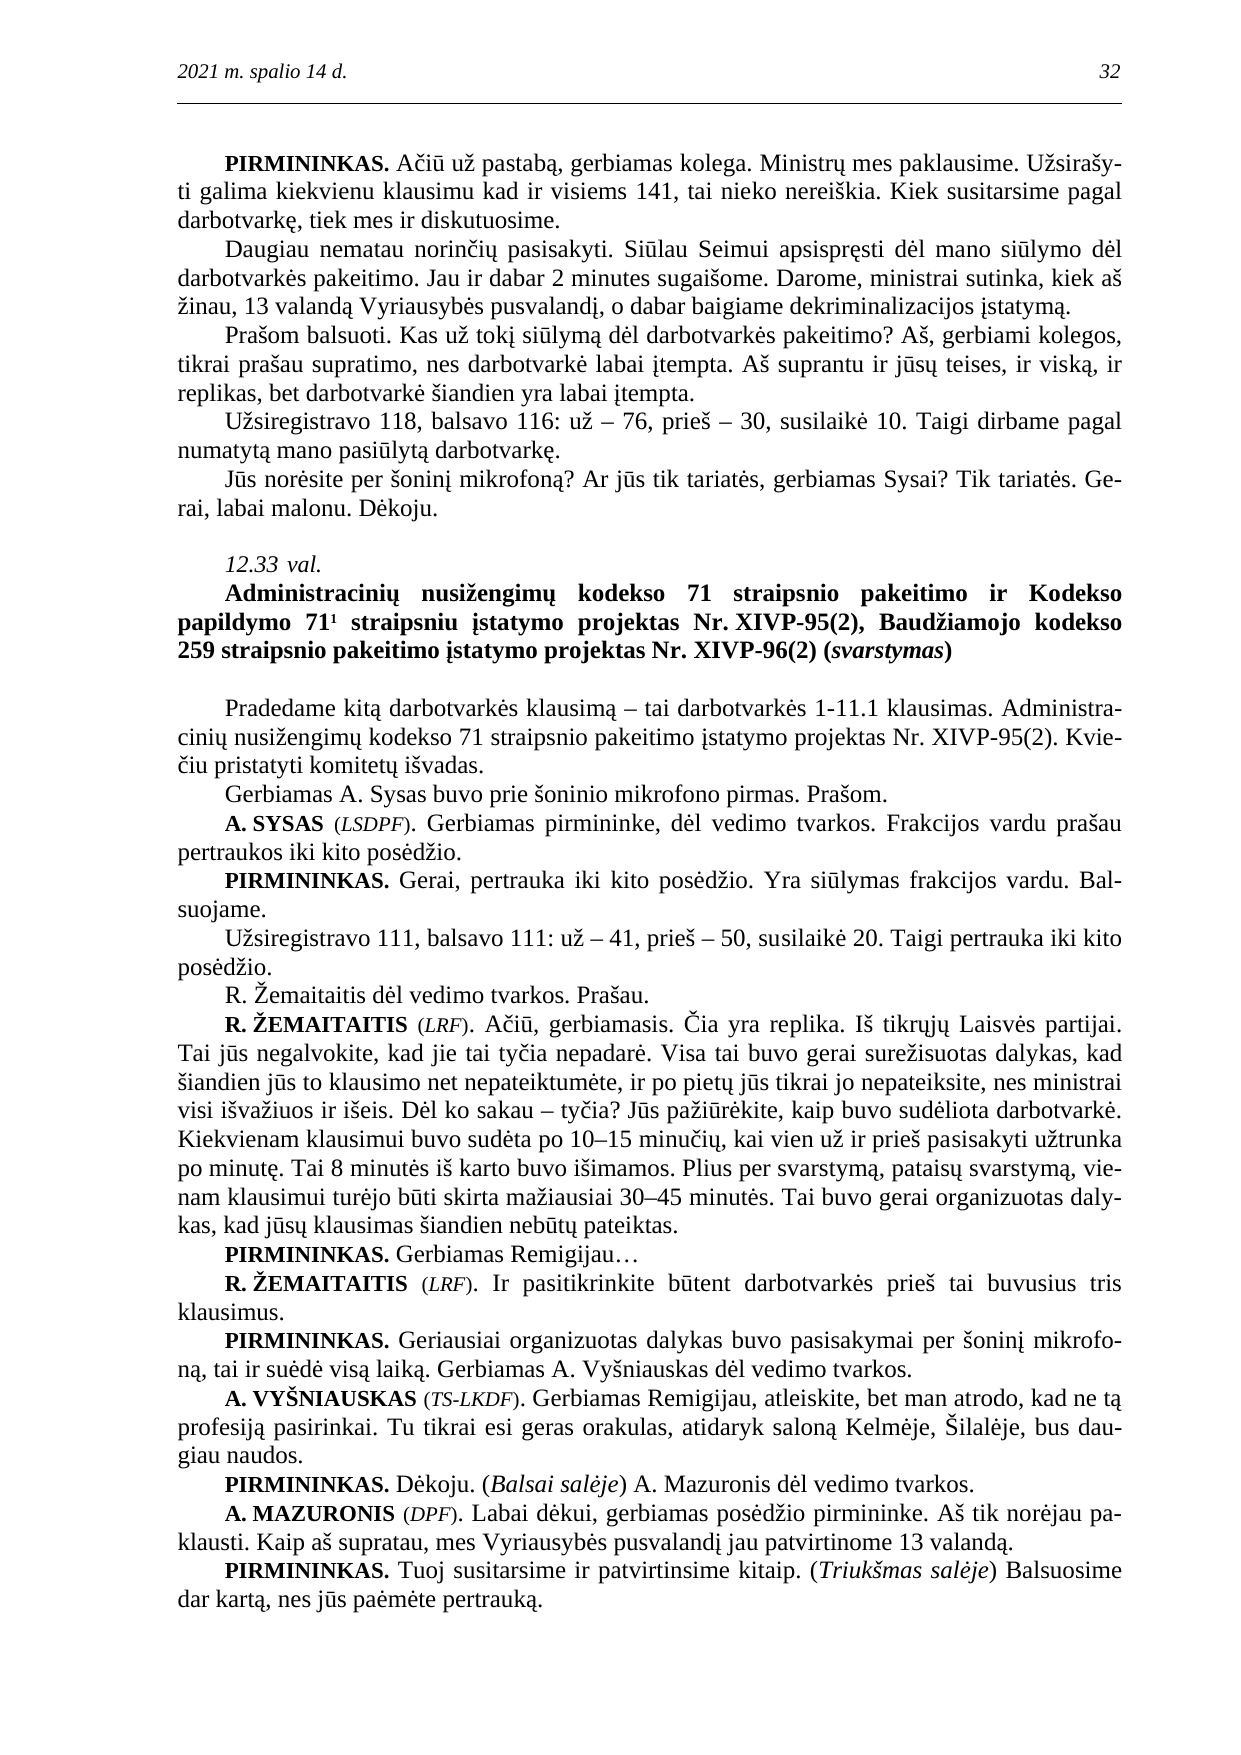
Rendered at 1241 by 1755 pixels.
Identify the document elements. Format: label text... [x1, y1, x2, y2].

text PIRMININKAS. Dė­ko­ju. (Bal­sai sa­lė­je) A. Ma­zu­ro­nis dėl ve­di­mo tvar­kos. [177, 1469, 1122, 1498]
text PIRMININKAS. Ge­rai, per­trau­ka iki ki­to po­sė­džio. Yra siū­ly­mas frak­ci­jos var­du. Bal­suo­ja­me. [177, 865, 1122, 923]
text Pra­šom bal­suo­ti. Kas už to­kį siū­ly­mą dėl dar­bo­tvarkės pa­kei­ti­mo? Aš, ger­bia­mi ko­le­gos, tik­rai pra­šau su­pra­ti­mo, nes dar­bo­tvarkė la­bai įtemp­ta. Aš su­pran­tu ir jū­sų tei­ses, ir vis­ką, ir re­pli­kas, bet dar­bo­tvarkė šian­dien yra la­bai įtemp­ta. [177, 320, 1122, 406]
text Ad­mi­nist­ra­ci­nių nu­si­žen­gi­mų ko­dek­so 71 straips­nio pa­kei­ti­mo ir Ko­dek­so papildymo 711 straips­niu įsta­ty­mo pro­jek­tas Nr. XIVP-95(2), Bau­džia­mo­jo ko­dek­so 259 straips­nio pa­kei­ti­mo įsta­ty­mo pro­jek­tas Nr. XIVP-96(2) (svars­ty­mas) [177, 578, 1122, 664]
text Pra­de­da­me ki­tą dar­bo­tvarkės klau­si­mą – tai darbotvarkės 1-11.1 klau­si­mas. Ad­mi­nist­ra­ci­nių nu­si­žen­gi­mų ko­dek­so 71 straips­nio pa­kei­ti­mo įsta­ty­mo pro­jek­tas Nr. XIVP-95(2). Kvie­čiu pri­sta­ty­ti ko­mi­te­tų iš­va­das. [177, 693, 1122, 779]
text Ger­bia­mas A. Sy­sas bu­vo prie šo­ni­nio mik­ro­fo­no pir­mas. Pra­šom. [177, 779, 1122, 808]
text Jūs no­rė­si­te per šo­ni­nį mik­ro­fo­ną? Ar jūs tik ta­ria­tės, ger­bia­mas Sy­sai? Tik ta­ria­tės. Ge­rai, la­bai ma­lo­nu. Dė­ko­ju. [177, 464, 1122, 521]
text A. SYSAS (LSDPF). Ger­bia­mas pir­mi­nin­ke, dėl ve­di­mo tvar­kos. Frak­ci­jos var­du pra­šau per­trau­kos iki ki­to po­sė­džio. [177, 808, 1122, 865]
text PIRMININKAS. Ge­riau­siai or­ga­ni­zuo­tas da­ly­kas bu­vo pa­si­sa­ky­mai per šo­ni­nį mik­ro­fo­ną, tai ir su­ėdė vi­są lai­ką. Ger­bia­mas A. Vyš­niaus­kas dėl ve­di­mo tvar­kos. [177, 1325, 1122, 1383]
text R. Že­mai­tai­tis dėl ve­di­mo tvar­kos. Pra­šau. [177, 980, 1122, 1009]
text PIRMININKAS. Ger­bia­mas Re­mi­gi­jau… [177, 1239, 1122, 1268]
text A. VYŠNIAUSKAS (TS-LKDF). Ger­bia­mas Re­mi­gi­jau, at­leis­ki­te, bet man at­ro­do, kad ne tą pro­fe­si­ją pa­si­rin­kai. Tu tik­rai esi ge­ras ora­ku­las, ati­da­ryk sa­lo­ną Kel­mė­je, Ši­la­lė­je, bus dau­giau nau­dos. [177, 1383, 1122, 1469]
text PIRMININKAS. Tuoj su­si­tar­si­me ir ­pat­vir­tin­si­me ki­taip. (Triukš­mas sa­lė­je) Bal­suo­si­me dar kar­tą, nes jūs pa­ė­mė­te per­trau­ką. [177, 1555, 1122, 1613]
text Už­si­re­gist­ra­vo 118, bal­sa­vo 116: už – 76, prieš – 30, su­si­lai­kė 10. Tai­gi dir­ba­me pa­gal nu­ma­ty­tą ma­no pa­siū­ly­tą dar­bo­tvarkę. [177, 406, 1122, 464]
text R. ŽEMAITAITIS (LRF). Ačiū, ger­bia­ma­sis. Čia yra re­pli­ka. Iš tik­rų­jų Lais­vės par­ti­jai. Tai jūs ne­gal­vo­ki­te, kad jie tai ty­čia ne­pa­da­rė. Vi­sa tai bu­vo ge­rai su­re­ži­suo­tas da­ly­kas, kad šian­dien jūs to klau­si­mo net ne­pa­teik­tu­mė­te, ir po pie­tų jūs tik­rai jo ne­pa­teik­si­te, nes mi­nist­rai vi­si iš­va­žiuos ir iš­eis. Dėl ko sa­kau – ty­čia? Jūs pa­žiū­rė­ki­te, kaip bu­vo su­dė­lio­ta dar­bo­tvarkė. Kiek­vie­nam klau­si­mui bu­vo su­dė­ta po 10–15 mi­nu­čių, kai vien už ir prieš pa­si­sa­ky­ti už­trun­ka po mi­nu­tę. Tai 8 mi­nu­tės iš kar­to bu­vo iš­ima­mos. Plius per svars­ty­mą, pa­tai­sų svars­ty­mą, vie­nam klau­si­mui tu­rė­jo bū­ti skir­ta ma­žiau­siai 30–45 mi­nu­tės. Tai bu­vo ge­rai or­ga­ni­zuo­tas da­ly­kas, kad jū­sų klau­si­mas šian­dien ne­bū­tų pa­teik­tas. [177, 1009, 1122, 1239]
text A. MAZURONIS (DPF). La­bai dė­kui, ger­bia­mas po­sė­džio pir­mi­nin­ke. Aš tik no­rė­jau pa­klaus­ti. Kaip aš su­pra­tau, mes Vy­riau­sy­bės pus­va­lan­dį jau pa­tvir­ti­no­me 13 va­lan­dą. [177, 1498, 1122, 1555]
text PIRMININKAS. Ačiū už pa­sta­bą, ger­bia­mas ko­le­ga. Mi­nist­rų mes pa­klau­si­me. Už­si­ra­šy­ti ga­li­ma kiek­vie­nu klau­si­mu kad ir vi­siems 141, tai nie­ko ne­reiš­kia. Kiek su­si­tar­si­me pa­gal dar­bo­tvarkę, tiek mes ir dis­ku­tuo­si­me. [177, 148, 1122, 234]
text 12.33 val. [224, 550, 1122, 578]
text R. ŽEMAITAITIS (LRF). Ir pa­si­tik­rin­ki­te bū­tent dar­bo­tvarkės prieš tai bu­vu­sius tris klausi­mus. [177, 1268, 1122, 1325]
text Už­si­re­gist­ra­vo 111, bal­sa­vo 111: už – 41, prieš – 50, su­si­lai­kė 20. Tai­gi per­trau­ka iki ki­to po­sė­džio. [177, 923, 1122, 980]
text Dau­giau ne­ma­tau no­rin­čių pa­si­sa­ky­ti. Siū­lau Sei­mui ap­si­spręs­ti dėl ma­no siū­ly­mo dėl dar­bo­tvarkės pa­kei­ti­mo. Jau ir da­bar 2 mi­nu­tes su­gai­šo­me. Da­ro­me, mi­nist­rai su­tin­ka, kiek aš ži­nau, 13 va­lan­dą Vy­riau­sy­bės pus­va­lan­dį, o da­bar bai­gia­me dek­ri­mi­na­li­za­ci­jos įsta­ty­mą. [177, 234, 1122, 320]
